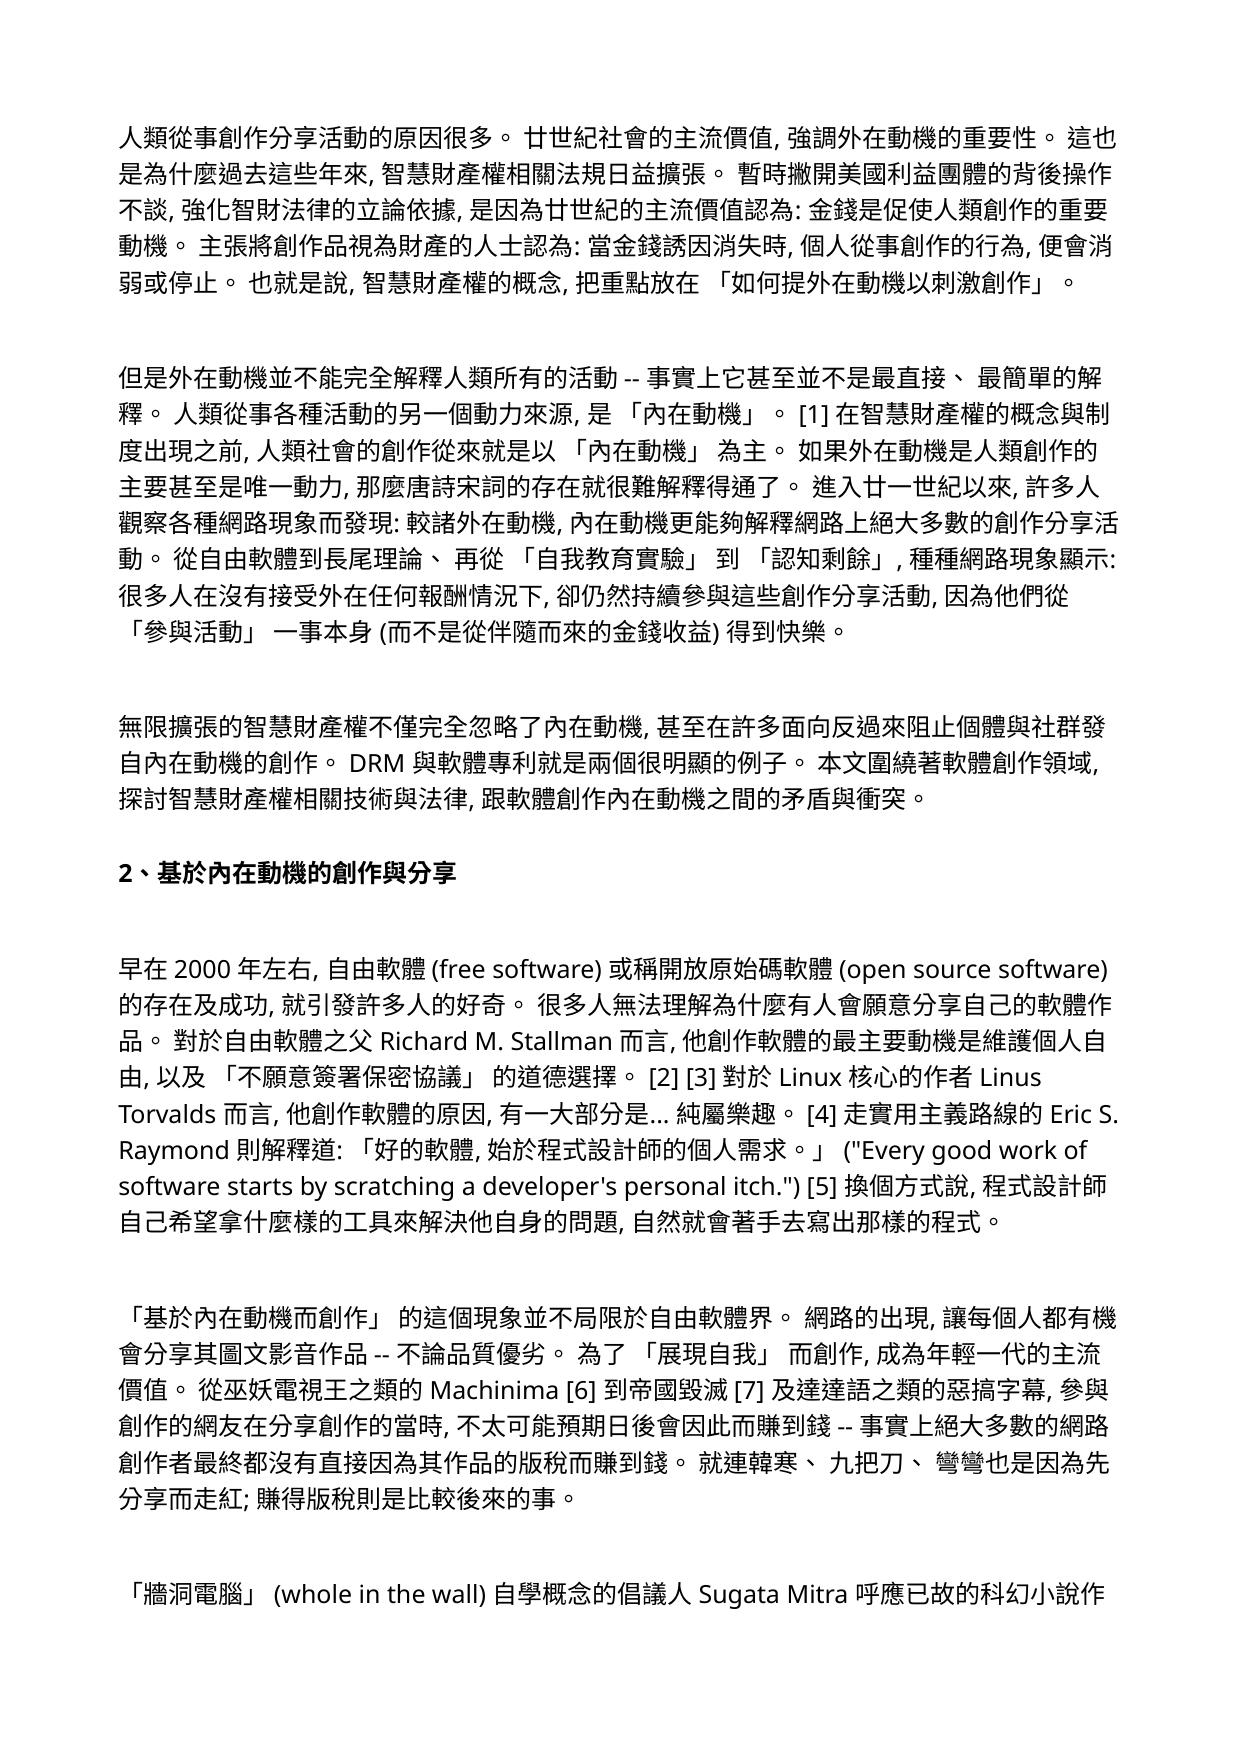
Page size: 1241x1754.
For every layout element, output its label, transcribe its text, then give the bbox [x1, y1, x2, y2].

text 但是外在動機並不能完全解釋人類所有的活動 -- 事實上它甚至並不是最直接、 最簡單的解釋。 人類從事各種活動的另一個動力來源, 是 「內在動機」。 [1] 在智慧財產權的概念與制度出現之前, 人類社會的創作從來就是以 「內在動機」 為主。 如果外在動機是人類創作的主要甚至是唯一動力, 那麼唐詩宋詞的存在就很難解釋得通了。 進入廿一世紀以來, 許多人觀察各種網路現象而發現: 較諸外在動機, 內在動機更能夠解釋網路上絕大多數的創作分享活動。 從自由軟體到長尾理論、 再從 「自我教育實驗」 到 「認知剩餘」, 種種網路現象顯示: 很多人在沒有接受外在任何報酬情況下, 卻仍然持續參與這些創作分享活動, 因為他們從 「參與活動」 一事本身 (而不是從伴隨而來的金錢收益) 得到快樂。 [118, 358, 1122, 648]
text 早在 2000 年左右, 自由軟體 (free software) 或稱開放原始碼軟體 (open source software) 的存在及成功, 就引發許多人的好奇。 很多人無法理解為什麼有人會願意分享自己的軟體作品。 對於自由軟體之父 Richard M. Stallman 而言, 他創作軟體的最主要動機是維護個人自由, 以及 「不願意簽署保密協議」 的道德選擇。 [2] [3] 對於 Linux 核心的作者 Linus Torvalds 而言, 他創作軟體的原因, 有一大部分是... 純屬樂趣。 [4] 走實用主義路線的 Eric S. Raymond 則解釋道: 「好的軟體, 始於程式設計師的個人需求。」 ("Every good work of software starts by scratching a developer's personal itch.") [5] 換個方式說, 程式設計師自己希望拿什麼樣的工具來解決他自身的問題, 自然就會著手去寫出那樣的程式。 [118, 949, 1122, 1239]
text 人類從事創作分享活動的原因很多。 廿世紀社會的主流價值, 強調外在動機的重要性。 這也是為什麼過去這些年來, 智慧財產權相關法規日益擴張。 暫時撇開美國利益團體的背後操作不談, 強化智財法律的立論依據, 是因為廿世紀的主流價值認為: 金錢是促使人類創作的重要動機。 主張將創作品視為財產的人士認為: 當金錢誘因消失時, 個人從事創作的行為, 便會消弱或停止。 也就是說, 智慧財產權的概念, 把重點放在 「如何提外在動機以刺激創作」。 [118, 118, 1122, 299]
text 「牆洞電腦」 (whole in the wall) 自學概念的倡議人 Sugata Mitra 呼應已故的科幻小說作 [118, 1575, 1122, 1611]
text 無限擴張的智慧財產權不僅完全忽略了內在動機, 甚至在許多面向反過來阻止個體與社群發自內在動機的創作。 DRM 與軟體專利就是兩個很明顯的例子。 本文圍繞著軟體創作領域, 探討智慧財產權相關技術與法律, 跟軟體創作內在動機之間的矛盾與衝突。 [118, 707, 1122, 816]
subtitle 2、基於內在動機的創作與分享 [118, 854, 1122, 890]
text 「基於內在動機而創作」 的這個現象並不局限於自由軟體界。 網路的出現, 讓每個人都有機會分享其圖文影音作品 -- 不論品質優劣。 為了 「展現自我」 而創作, 成為年輕一代的主流價值。 從巫妖電視王之類的 Machinima [6] 到帝國毀滅 [7] 及達達語之類的惡搞字幕, 參與創作的網友在分享創作的當時, 不太可能預期日後會因此而賺到錢 -- 事實上絕大多數的網路創作者最終都沒有直接因為其作品的版稅而賺到錢。 就連韓寒、 九把刀、 彎彎也是因為先分享而走紅; 賺得版稅則是比較後來的事。 [118, 1298, 1122, 1516]
